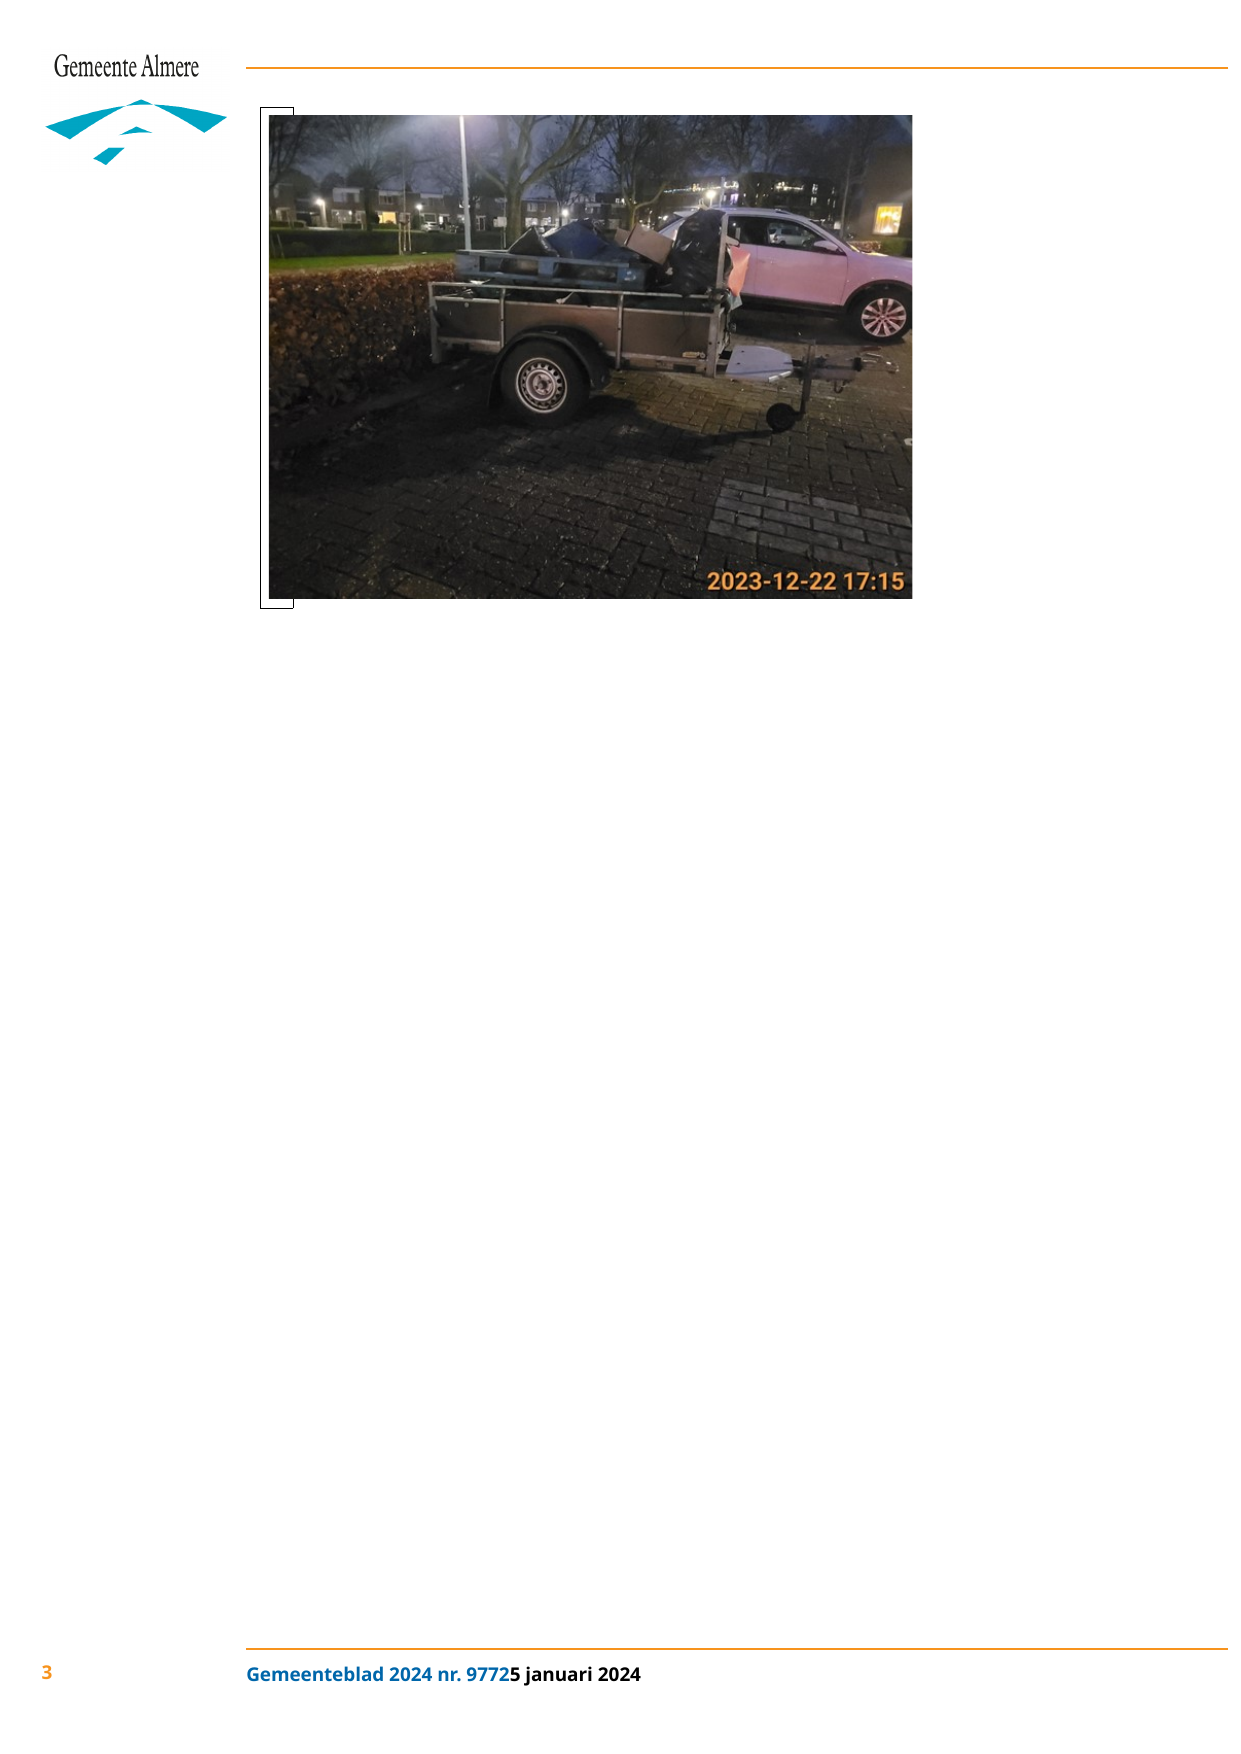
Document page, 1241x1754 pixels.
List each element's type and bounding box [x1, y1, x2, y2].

picture [41, 47, 231, 172]
picture [268, 115, 913, 599]
